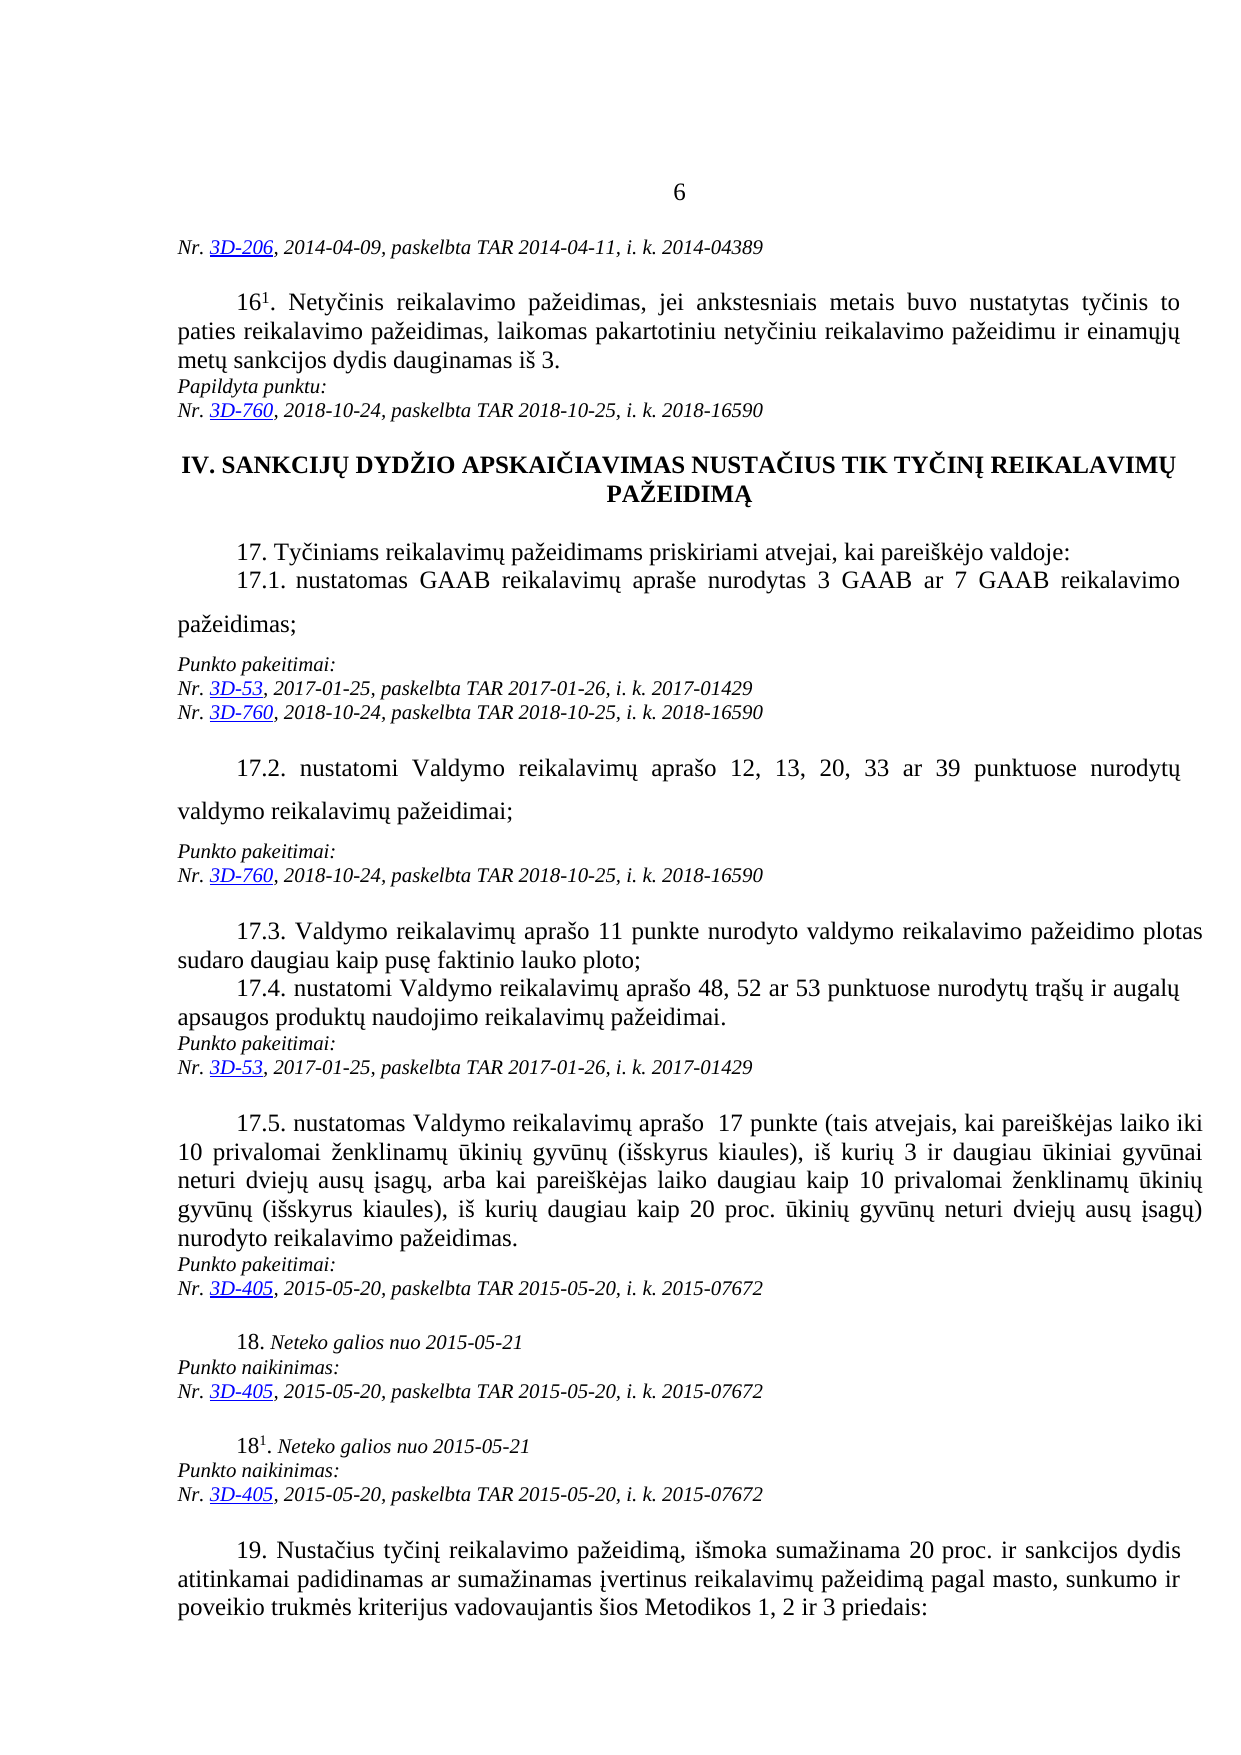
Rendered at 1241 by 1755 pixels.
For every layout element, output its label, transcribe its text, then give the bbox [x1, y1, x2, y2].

text Punkto pakeitimai: [177, 652, 1181, 676]
text Nr. 3D-206, 2014-04-09, paskelbta TAR 2014-04-11, i. k. 2014-04389 [177, 235, 1181, 259]
text Punkto pakeitimai: [177, 1252, 1181, 1276]
text 17.1. nustatomas GAAB reikalavimų apraše nurodytas 3 GAAB ar 7 GAAB reikalavimo pažeidimas; [177, 566, 1181, 637]
text Nr. 3D-760, 2018-10-24, paskelbta TAR 2018-10-25, i. k. 2018-16590 [177, 700, 1181, 724]
text Nr. 3D-405, 2015-05-20, paskelbta TAR 2015-05-20, i. k. 2015-07672 [177, 1379, 1181, 1403]
text Nr. 3D-760, 2018-10-24, paskelbta TAR 2018-10-25, i. k. 2018-16590 [177, 398, 1181, 422]
text Punkto naikinimas: [177, 1458, 1181, 1482]
text Nr. 3D-53, 2017-01-25, paskelbta TAR 2017-01-26, i. k. 2017-01429 [177, 676, 1181, 700]
text Punkto pakeitimai: [177, 839, 1181, 863]
text Nr. 3D-405, 2015-05-20, paskelbta TAR 2015-05-20, i. k. 2015-07672 [177, 1482, 1181, 1506]
text Nr. 3D-760, 2018-10-24, paskelbta TAR 2018-10-25, i. k. 2018-16590 [177, 863, 1181, 887]
text 17.5. nustatomas Valdymo reikalavimų aprašo 17 punkte (tais atvejais, kai pareiškėjas laiko iki 10 privalomai ženklinamų ūkinių gyvūnų (išskyrus kiaules), iš kurių 3 ir daugiau ūkiniai gyvūnai neturi dviejų ausų įsagų, arba kai pareiškėjas laiko daugiau kaip 10 privalomai ženklinamų ūkinių gyvūnų (išskyrus kiaules), iš kurių daugiau kaip 20 proc. ūkinių gyvūnų neturi dviejų ausų įsagų) nurodyto reikalavimo pažeidimas. [177, 1108, 1204, 1252]
text 17.3. Valdymo reikalavimų aprašo 11 punkte nurodyto valdymo reikalavimo pažeidimo plotas sudaro daugiau kaip pusę faktinio lauko ploto; [177, 916, 1204, 973]
text 19. Nustačius tyčinį reikalavimo pažeidimą, išmoka sumažinama 20 proc. ir sankcijos dydis atitinkamai padidinamas ar sumažinamas įvertinus reikalavimų pažeidimą pagal masto, sunkumo ir poveikio trukmės kriterijus vadovaujantis šios Metodikos 1, 2 ir 3 priedais: [177, 1535, 1181, 1621]
text Iv. SANKCIJŲ dydžio APSKAIČIAVIMAS NUSTAČIUS TIK tyčinį REIKALAVIMŲ PAŽEIDIMą [177, 451, 1181, 508]
text 17. Tyčiniams reikalavimų pažeidimams priskiriami atvejai, kai pareiškėjo valdoje: [177, 537, 1204, 566]
text 17.2. nustatomi Valdymo reikalavimų aprašo 12, 13, 20, 33 ar 39 punktuose nurodytų valdymo reikalavimų pažeidimai; [177, 753, 1181, 825]
text Papildyta punktu: [177, 374, 1181, 398]
text Punkto pakeitimai: [177, 1031, 1181, 1055]
text 18. Neteko galios nuo 2015-05-21 [177, 1328, 1181, 1355]
text 161. Netyčinis reikalavimo pažeidimas, jei ankstesniais metais buvo nustatytas tyčinis to paties reikalavimo pažeidimas, laikomas pakartotiniu netyčiniu reikalavimo pažeidimu ir einamųjų metų sankcijos dydis dauginamas iš 3. [177, 287, 1181, 374]
text Nr. 3D-53, 2017-01-25, paskelbta TAR 2017-01-26, i. k. 2017-01429 [177, 1055, 1181, 1079]
text 181. Neteko galios nuo 2015-05-21 [177, 1432, 1181, 1458]
text Nr. 3D-405, 2015-05-20, paskelbta TAR 2015-05-20, i. k. 2015-07672 [177, 1276, 1181, 1300]
text Punkto naikinimas: [177, 1355, 1181, 1379]
text 17.4. nustatomi Valdymo reikalavimų aprašo 48, 52 ar 53 punktuose nurodytų trąšų ir augalų apsaugos produktų naudojimo reikalavimų pažeidimai. [177, 973, 1181, 1031]
